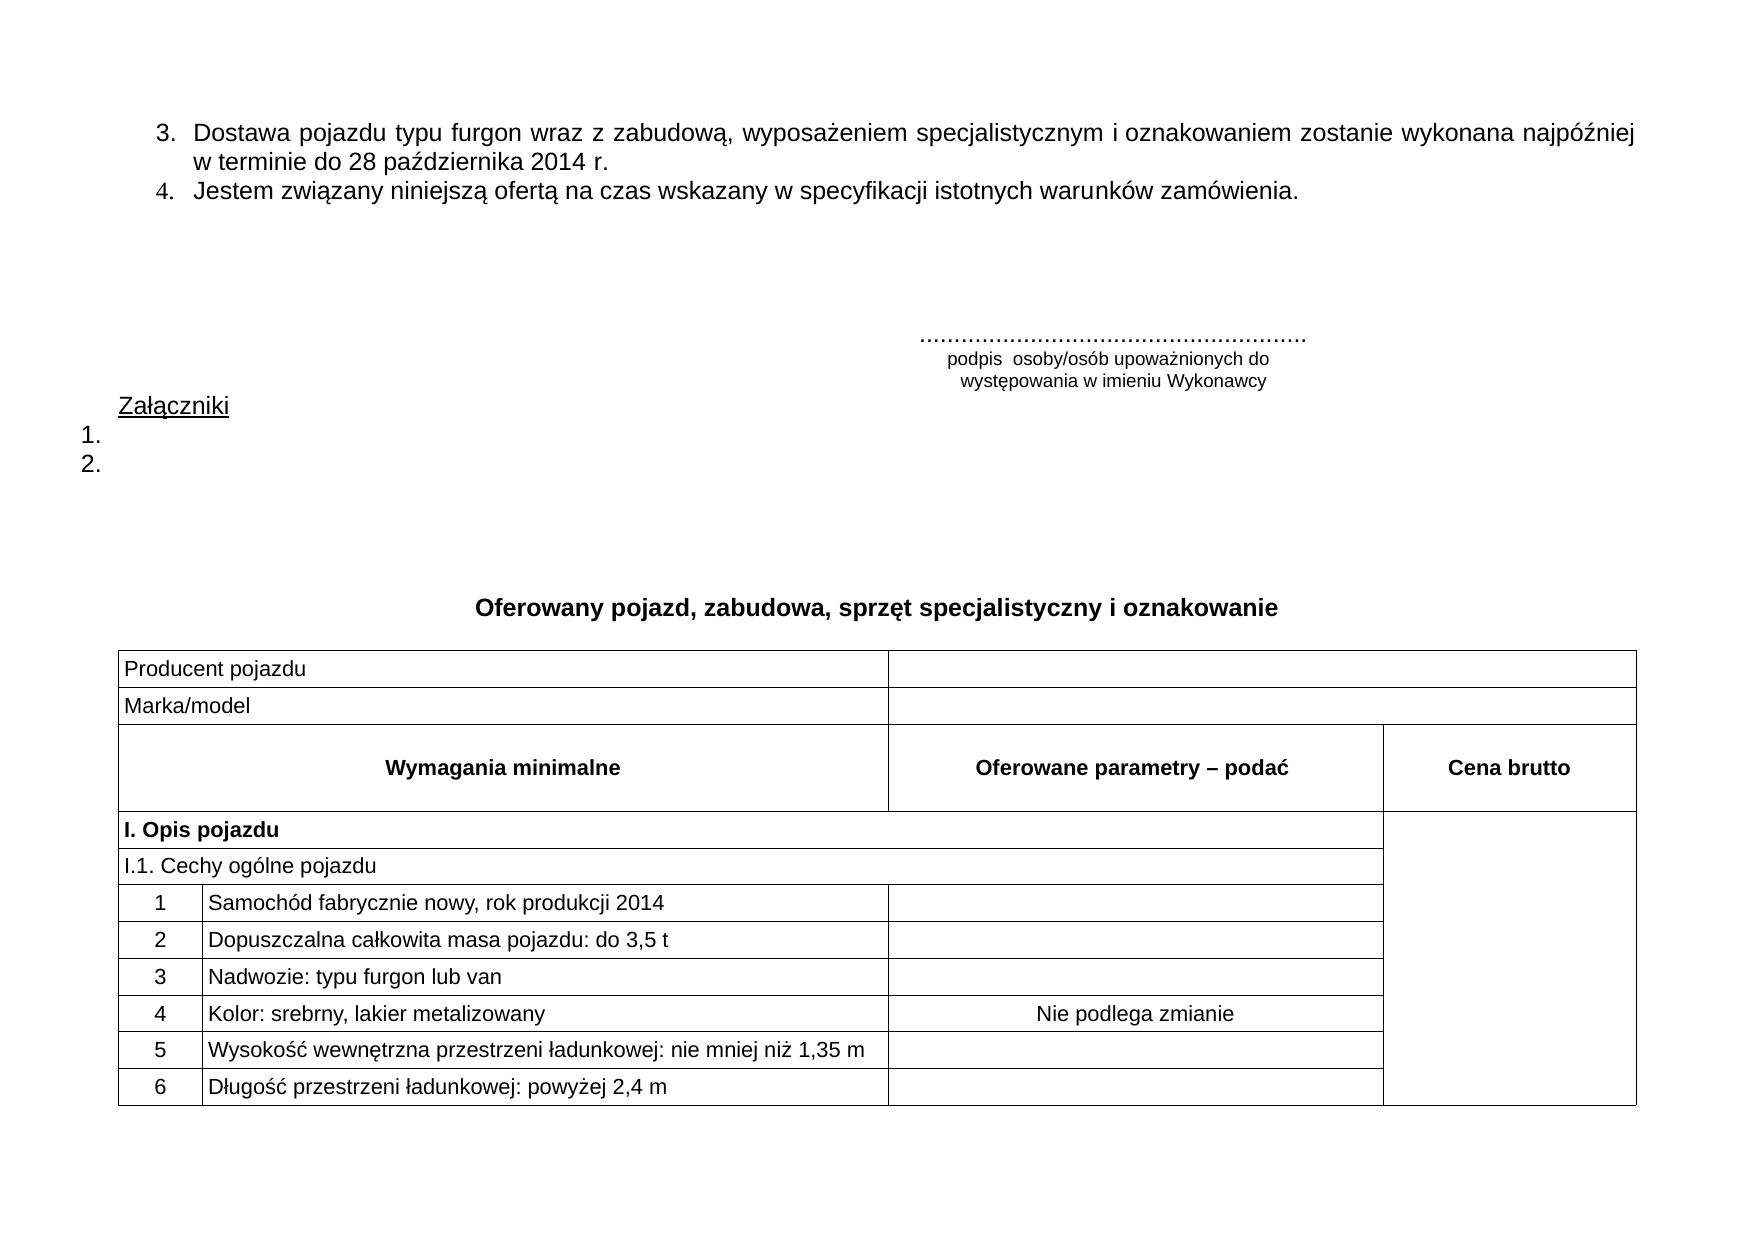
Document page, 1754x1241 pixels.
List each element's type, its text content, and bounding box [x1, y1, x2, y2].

table_cell Nadwozie: typu furgon lub van [203, 959, 888, 995]
table_cell [889, 922, 1383, 958]
table_cell I. Opis pojazdu [119, 812, 1383, 848]
table_cell Wymagania minimalne [119, 725, 888, 811]
table_cell Kolor: srebrny, lakier metalizowany [203, 996, 888, 1031]
table_cell 2 [119, 922, 202, 958]
table_cell 6 [119, 1069, 202, 1105]
text Oferowany pojazd, zabudowa, sprzęt specjalistyczny i oznakowanie [118, 593, 1636, 621]
table_cell Dopuszczalna całkowita masa pojazdu: do 3,5 t [203, 922, 888, 958]
text występowania w imieniu Wykonawcy [591, 370, 1636, 391]
table_cell 3 [119, 959, 202, 995]
text podpis osoby/osób upoważnionych do [591, 348, 1636, 370]
table_cell [889, 688, 1636, 724]
table_cell [1384, 812, 1636, 1105]
table_cell Oferowane parametry – podać [889, 725, 1383, 811]
text ........................................................ [591, 319, 1636, 348]
table_header [889, 651, 1636, 687]
text 2. [81, 449, 1636, 478]
table_cell [889, 959, 1383, 995]
table_cell I.1. Cechy ogólne pojazdu [119, 849, 1383, 884]
table_cell 5 [119, 1032, 202, 1068]
table_cell [889, 1069, 1383, 1105]
text 1. [81, 420, 1636, 449]
text Załączniki [118, 391, 1636, 420]
table_header Producent pojazdu [119, 651, 888, 687]
table_cell 1 [119, 885, 202, 921]
list Jestem związany niniejszą ofertą na czas wskazany w specyfikacji istotnych warunków zamówienia. [156, 176, 1636, 204]
table_cell Długość przestrzeni ładunkowej: powyżej 2,4 m [203, 1069, 888, 1105]
table_cell Wysokość wewnętrzna przestrzeni ładunkowej: nie mniej niż 1,35 m [203, 1032, 888, 1068]
table_cell [889, 1032, 1383, 1068]
table_cell 4 [119, 996, 202, 1031]
table_cell Marka/model [119, 688, 888, 724]
table_cell Nie podlega zmianie [889, 996, 1383, 1031]
table_cell Samochód fabrycznie nowy, rok produkcji 2014 [203, 885, 888, 921]
list Dostawa pojazdu typu furgon wraz z zabudową, wyposażeniem specjalistycznym i oznakowaniem zostanie wykonana najpóźniej w terminie do 28 października 2014 r. [156, 118, 1636, 176]
table_cell [889, 885, 1383, 921]
table_cell Cena brutto [1384, 725, 1636, 811]
